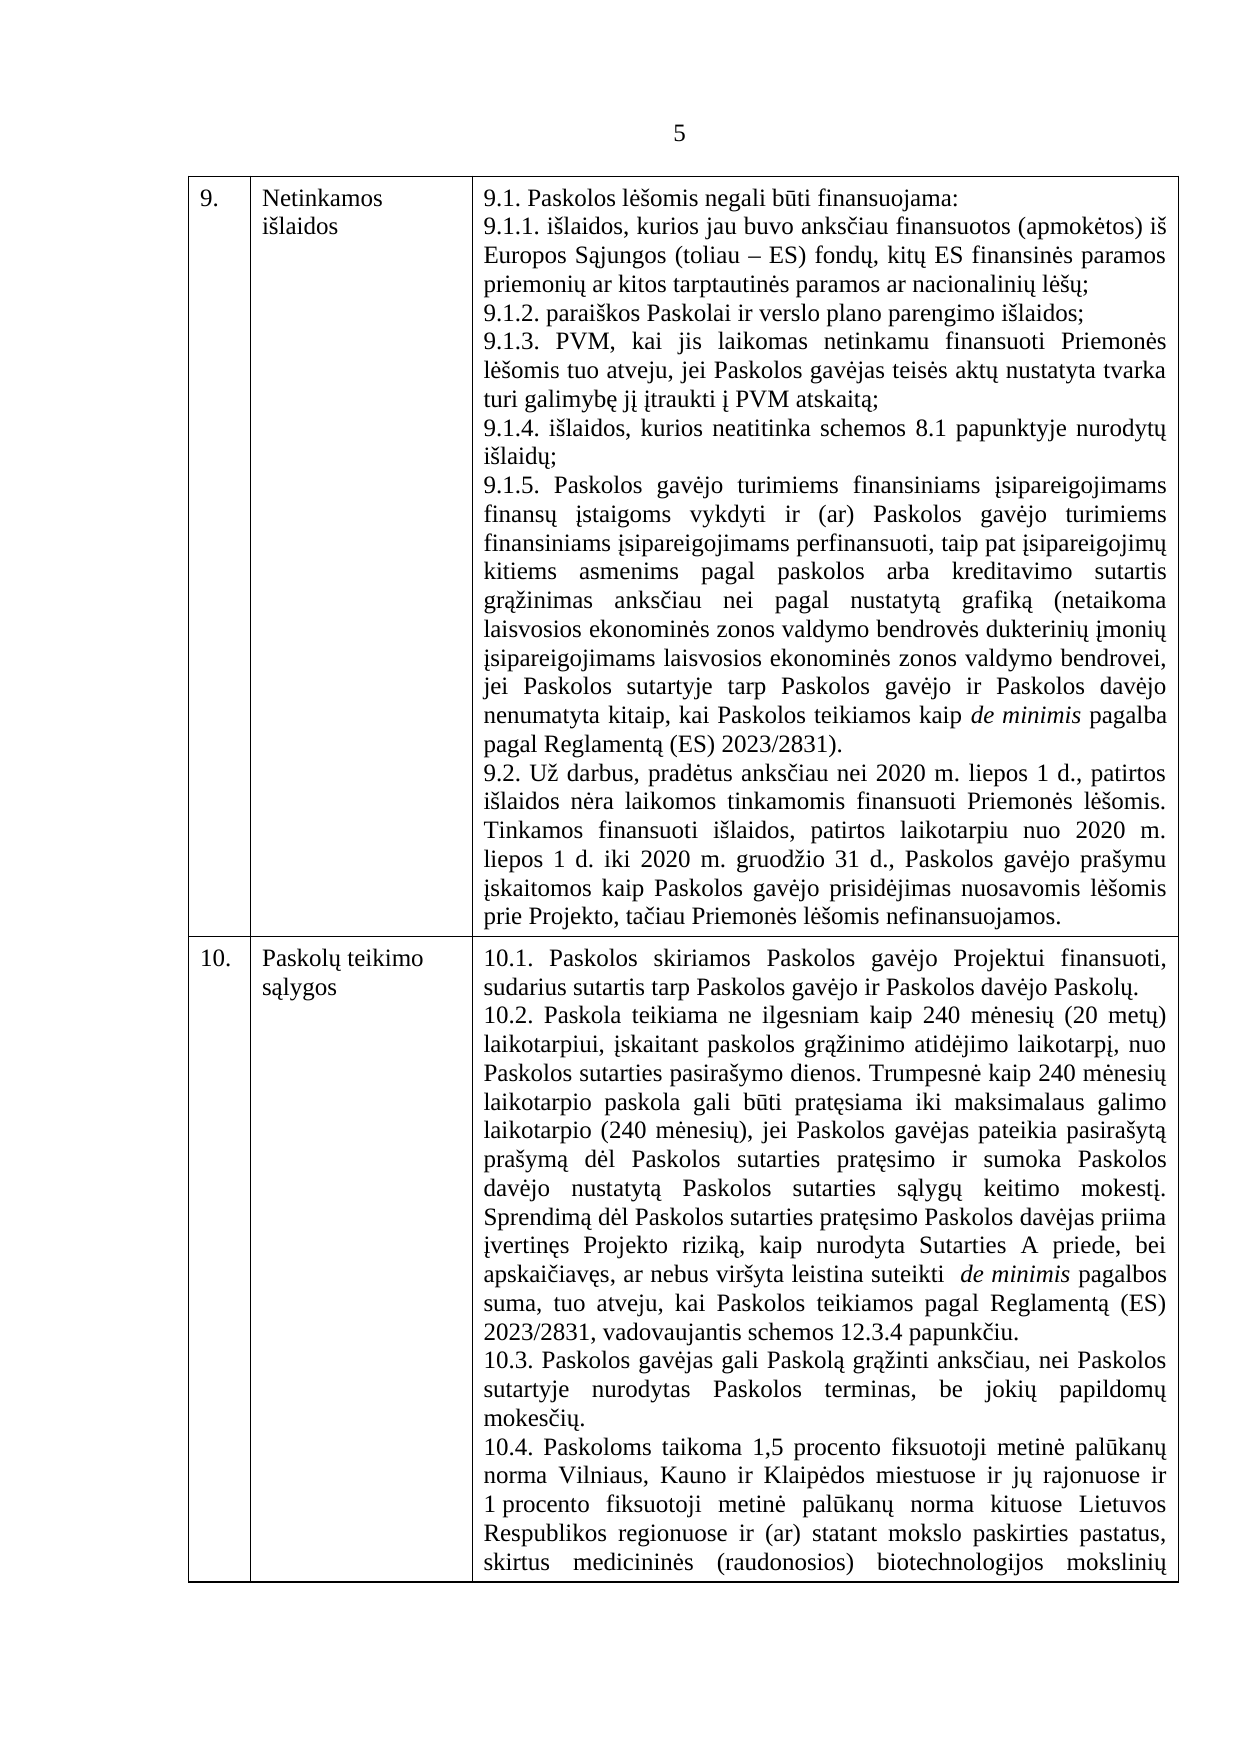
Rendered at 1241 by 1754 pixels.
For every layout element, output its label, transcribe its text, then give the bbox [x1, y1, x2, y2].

table_cell Paskolų teikimo sąlygos [251, 937, 472, 1581]
table_cell 9.1. Paskolos lėšomis negali būti finansuojama: 9.1.1. išlaidos, kurios jau buvo anksčiau finansuotos (apmokėtos) iš Europos Sąjungos (toliau – ES) fondų, kitų ES finansinės paramos priemonių ar kitos tarptautinės paramos ar nacionalinių lėšų; 9.1.2. paraiškos Paskolai ir verslo plano parengimo išlaidos; 9.1.3. PVM, kai jis laikomas netinkamu finansuoti Priemonės lėšomis tuo atveju, jei Paskolos gavėjas teisės aktų nustatyta tvarka turi galimybę jį įtraukti į PVM atskaitą; 9.1.4. išlaidos, kurios neatitinka schemos 8.1 papunktyje nurodytų išlaidų; 9.1.5. Paskolos gavėjo turimiems finansiniams įsipareigojimams finansų įstaigoms vykdyti ir (ar) Paskolos gavėjo turimiems finansiniams įsipareigojimams perfinansuoti, taip pat įsipareigojimų kitiems asmenims pagal paskolos arba kreditavimo sutartis grąžinimas anksčiau nei pagal nustatytą grafiką (netaikoma laisvosios ekonominės zonos valdymo bendrovės dukterinių įmonių įsipareigojimams laisvosios ekonominės zonos valdymo bendrovei, jei Paskolos sutartyje tarp Paskolos gavėjo ir Paskolos davėjo nenumatyta kitaip, kai Paskolos teikiamos kaip de minimis pagalba pagal Reglamentą (ES) 2023/2831). 9.2. Už darbus, pradėtus anksčiau nei 2020 m. liepos 1 d., patirtos išlaidos nėra laikomos tinkamomis finansuoti Priemonės lėšomis. Tinkamos finansuoti išlaidos, patirtos laikotarpiu nuo 2020 m. liepos 1 d. iki 2020 m. gruodžio 31 d., Paskolos gavėjo prašymu įskaitomos kaip Paskolos gavėjo prisidėjimas nuosavomis lėšomis prie Projekto, tačiau Priemonės lėšomis nefinansuojamos. [473, 177, 1178, 936]
table_cell Netinkamos išlaidos [251, 177, 472, 936]
table_cell 10.1. Paskolos skiriamos Paskolos gavėjo Projektui finansuoti, sudarius sutartis tarp Paskolos gavėjo ir Paskolos davėjo Paskolų. 10.2. Paskola teikiama ne ilgesniam kaip 240 mėnesių (20 metų) laikotarpiui, įskaitant paskolos grąžinimo atidėjimo laikotarpį, nuo Paskolos sutarties pasirašymo dienos. Trumpesnė kaip 240 mėnesių laikotarpio paskola gali būti pratęsiama iki maksimalaus galimo laikotarpio (240 mėnesių), jei Paskolos gavėjas pateikia pasirašytą prašymą dėl Paskolos sutarties pratęsimo ir sumoka Paskolos davėjo nustatytą Paskolos sutarties sąlygų keitimo mokestį. Sprendimą dėl Paskolos sutarties pratęsimo Paskolos davėjas priima įvertinęs Projekto riziką, kaip nurodyta Sutarties A priede, bei apskaičiavęs, ar nebus viršyta leistina suteikti de minimis pagalbos suma, tuo atveju, kai Paskolos teikiamos pagal Reglamentą (ES) 2023/2831, vadovaujantis schemos 12.3.4 papunkčiu. 10.3. Paskolos gavėjas gali Paskolą grąžinti anksčiau, nei Paskolos sutartyje nurodytas Paskolos terminas, be jokių papildomų mokesčių. 10.4. Paskoloms taikoma 1,5 procento fiksuotoji metinė palūkanų norma Vilniaus, Kauno ir Klaipėdos miestuose ir jų rajonuose ir 1 procento fiksuotoji metinė palūkanų norma kituose Lietuvos Respublikos regionuose ir (ar) statant mokslo paskirties pastatus, skirtus medicininės (raudonosios) biotechnologijos mokslinių [473, 937, 1178, 1581]
table_cell 10. [189, 937, 250, 1581]
table_cell 9. [189, 177, 250, 936]
